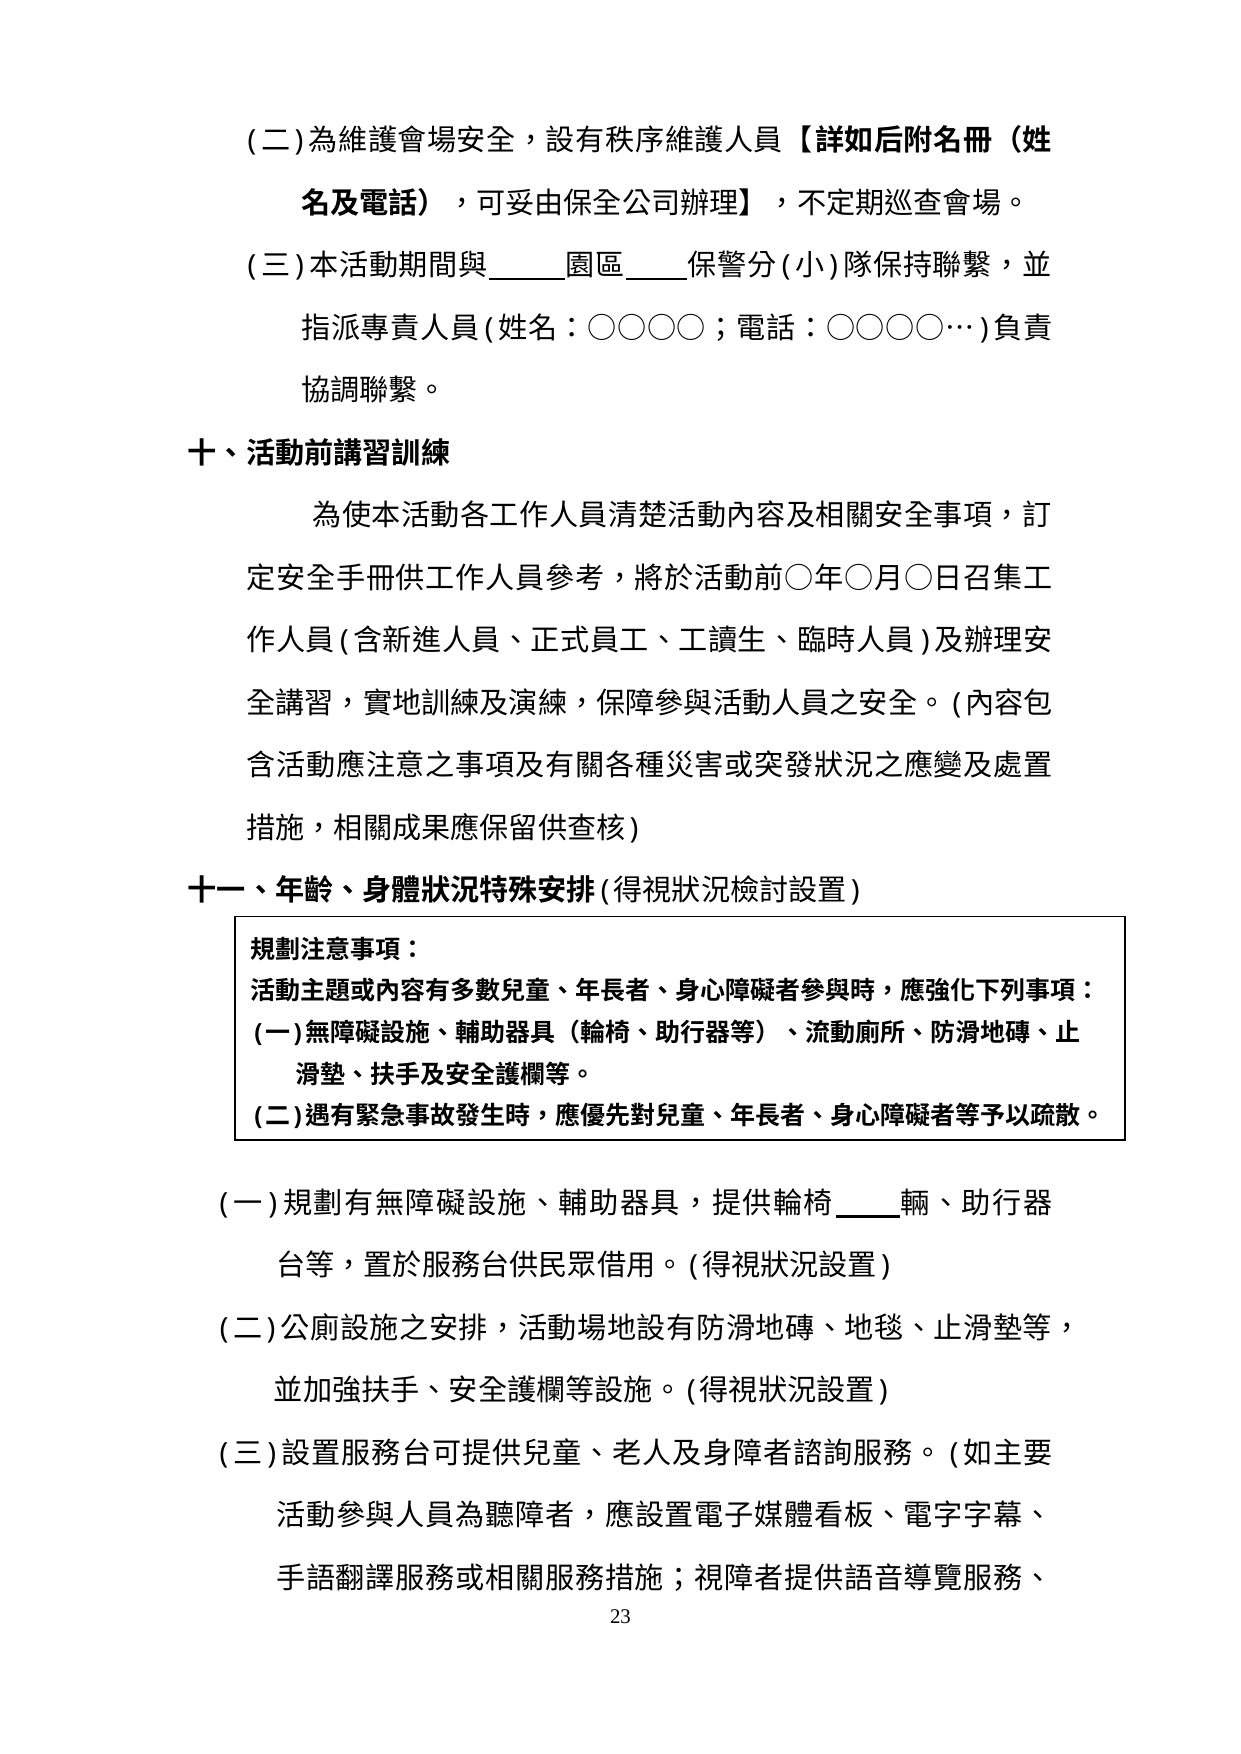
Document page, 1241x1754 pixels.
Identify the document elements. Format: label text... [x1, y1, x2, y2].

text 活動主題或內容有多數兒童、年長者、身心障礙者參與時，應強化下列事項： [250, 966, 1103, 1008]
text 規劃注意事項： [250, 925, 1103, 966]
text (三)設置服務台可提供兒童、老人及身障者諮詢服務。(如主要活動參與人員為聽障者，應設置電子媒體看板、電字字幕、手語翻譯服務或相關服務措施；視障者提供語音導覽服務、 [214, 1409, 1053, 1596]
text (二)為維護會場安全，設有秩序維護人員【詳如后附名冊（姓名及電話），可妥由保全公司辦理】，不定期巡查會場。 [243, 96, 1053, 221]
text 十、活動前講習訓練 [187, 409, 1053, 471]
text (一)無障礙設施、輔助器具（輪椅、助行器等）、流動廁所、防滑地磚、止滑墊、扶手及安全護欄等。 [250, 1008, 1103, 1091]
text (二)公廁設施之安排，活動場地設有防滑地磚、地毯、止滑墊等，並加強扶手、安全護欄等設施。(得視狀況設置) [215, 1284, 1053, 1409]
text (一)規劃有無障礙設施、輔助器具，提供輪椅 輛、助行器 台等，置於服務台供民眾借用。(得視狀況設置) [214, 909, 1053, 1284]
text 十一、年齡、身體狀況特殊安排(得視狀況檢討設置) [187, 846, 1053, 909]
text [236, 917, 1124, 1139]
text (三)本活動期間與 園區 保警分(小)隊保持聯繫，並指派專責人員(姓名：○○○○；電話：○○○○…)負責協調聯繫。 [243, 221, 1053, 409]
text (二)遇有緊急事故發生時，應優先對兒童、年長者、身心障礙者等予以疏散。 [250, 1091, 1103, 1132]
text 為使本活動各工作人員清楚活動內容及相關安全事項，訂定安全手冊供工作人員參考，將於活動前○年○月○日召集工作人員(含新進人員、正式員工、工讀生、臨時人員)及辦理安全講習，實地訓練及演練，保障參與活動人員之安全。(內容包含活動應注意之事項及有關各種災害或突發狀況之應變及處置措施，相關成果應保留供查核) [246, 471, 1053, 846]
